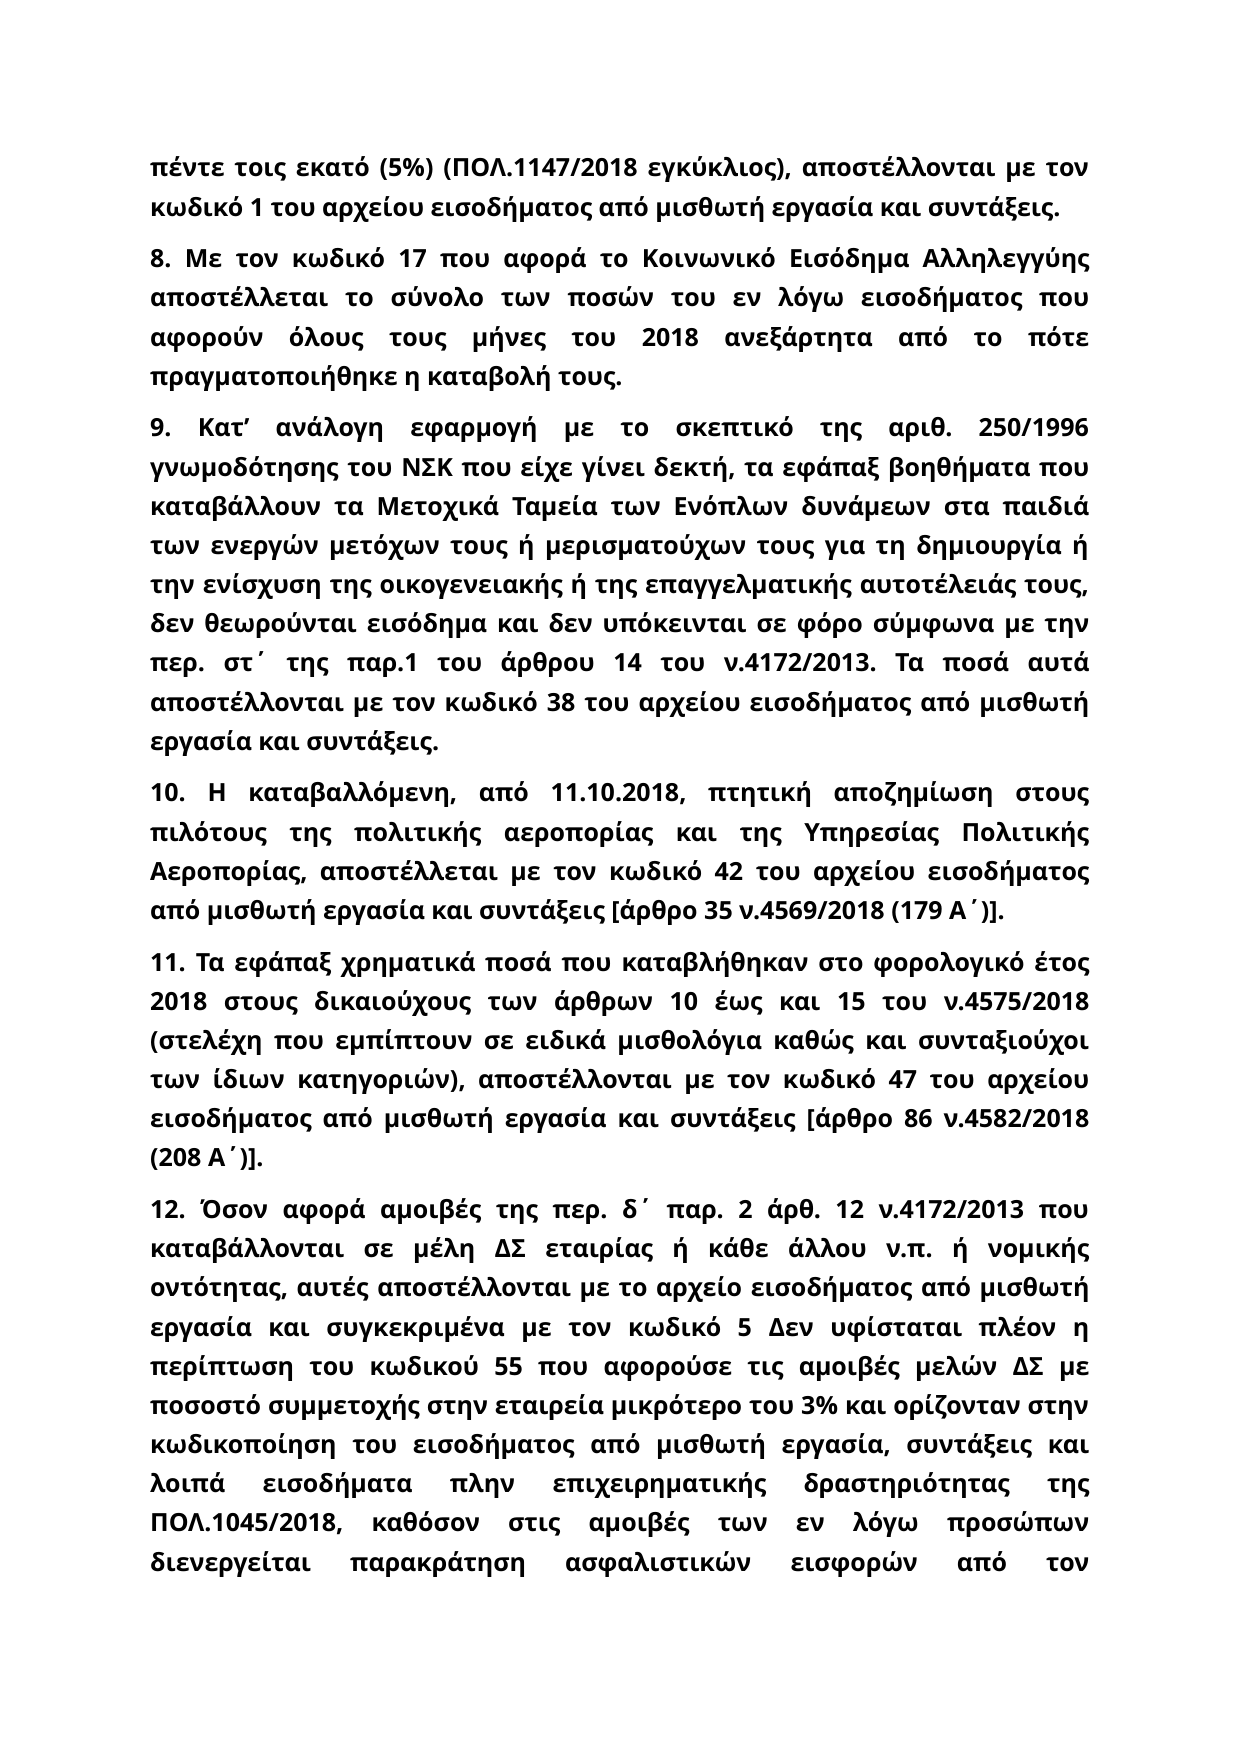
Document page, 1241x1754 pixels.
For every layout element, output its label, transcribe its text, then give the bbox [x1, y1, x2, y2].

text 11. Τα εφάπαξ χρηματικά ποσά που καταβλήθηκαν στο φορολογικό έτος 2018 στους δικαιούχους των άρθρων 10 έως και 15 του ν.4575/2018 (στελέχη που εμπίπτουν σε ειδικά μισθολόγια καθώς και συνταξιούχοι των ίδιων κατηγοριών), αποστέλλονται με τον κωδικό 47 του αρχείου εισοδήματος από μισθωτή εργασία και συντάξεις [άρθρο 86 ν.4582/2018 (208 Α΄)]. [150, 944, 1090, 1174]
text πέντε τοις εκατό (5%) (ΠΟΛ.1147/2018 εγκύκλιος), αποστέλλονται με τον κωδικό 1 του αρχείου εισοδήματος από μισθωτή εργασία και συντάξεις. [150, 150, 1090, 223]
text 9. Κατ’ ανάλογη εφαρμογή με το σκεπτικό της αριθ. 250/1996 γνωμοδότησης του ΝΣΚ που είχε γίνει δεκτή, τα εφάπαξ βοηθήματα που καταβάλλουν τα Μετοχικά Ταμεία των Ενόπλων δυνάμεων στα παιδιά των ενεργών μετόχων τους ή μερισματούχων τους για τη δημιουργία ή την ενίσχυση της οικογενειακής ή της επαγγελματικής αυτοτέλειάς τους, δεν θεωρούνται εισόδημα και δεν υπόκεινται σε φόρο σύμφωνα με την περ. στ΄ της παρ.1 του άρθρου 14 του ν.4172/2013. Τα ποσά αυτά αποστέλλονται με τον κωδικό 38 του αρχείου εισοδήματος από μισθωτή εργασία και συντάξεις. [150, 410, 1090, 757]
text 12. Όσον αφορά αμοιβές της περ. δ΄ παρ. 2 άρθ. 12 ν.4172/2013 που καταβάλλονται σε μέλη ΔΣ εταιρίας ή κάθε άλλου ν.π. ή νομικής οντότητας, αυτές αποστέλλονται με το αρχείο εισοδήματος από μισθωτή εργασία και συγκεκριμένα με τον κωδικό 5 Δεν υφίσταται πλέον η περίπτωση του κωδικού 55 που αφορούσε τις αμοιβές μελών ΔΣ με ποσοστό συμμετοχής στην εταιρεία μικρότερο του 3% και ορίζονταν στην κωδικοποίηση του εισοδήματος από μισθωτή εργασία, συντάξεις και λοιπά εισοδήματα πλην επιχειρηματικής δραστηριότητας της ΠΟΛ.1045/2018, καθόσον στις αμοιβές των εν λόγω προσώπων διενεργείται παρακράτηση ασφαλιστικών εισφορών από τον [150, 1192, 1090, 1578]
text 10. Η καταβαλλόμενη, από 11.10.2018, πτητική αποζημίωση στους πιλότους της πολιτικής αεροπορίας και της Υπηρεσίας Πολιτικής Αεροπορίας, αποστέλλεται με τον κωδικό 42 του αρχείου εισοδήματος από μισθωτή εργασία και συντάξεις [άρθρο 35 ν.4569/2018 (179 Α΄)]. [150, 775, 1090, 927]
text 8. Με τον κωδικό 17 που αφορά το Κοινωνικό Εισόδημα Αλληλεγγύης αποστέλλεται το σύνολο των ποσών του εν λόγω εισοδήματος που αφορούν όλους τους μήνες του 2018 ανεξάρτητα από το πότε πραγματοποιήθηκε η καταβολή τους. [150, 241, 1090, 392]
